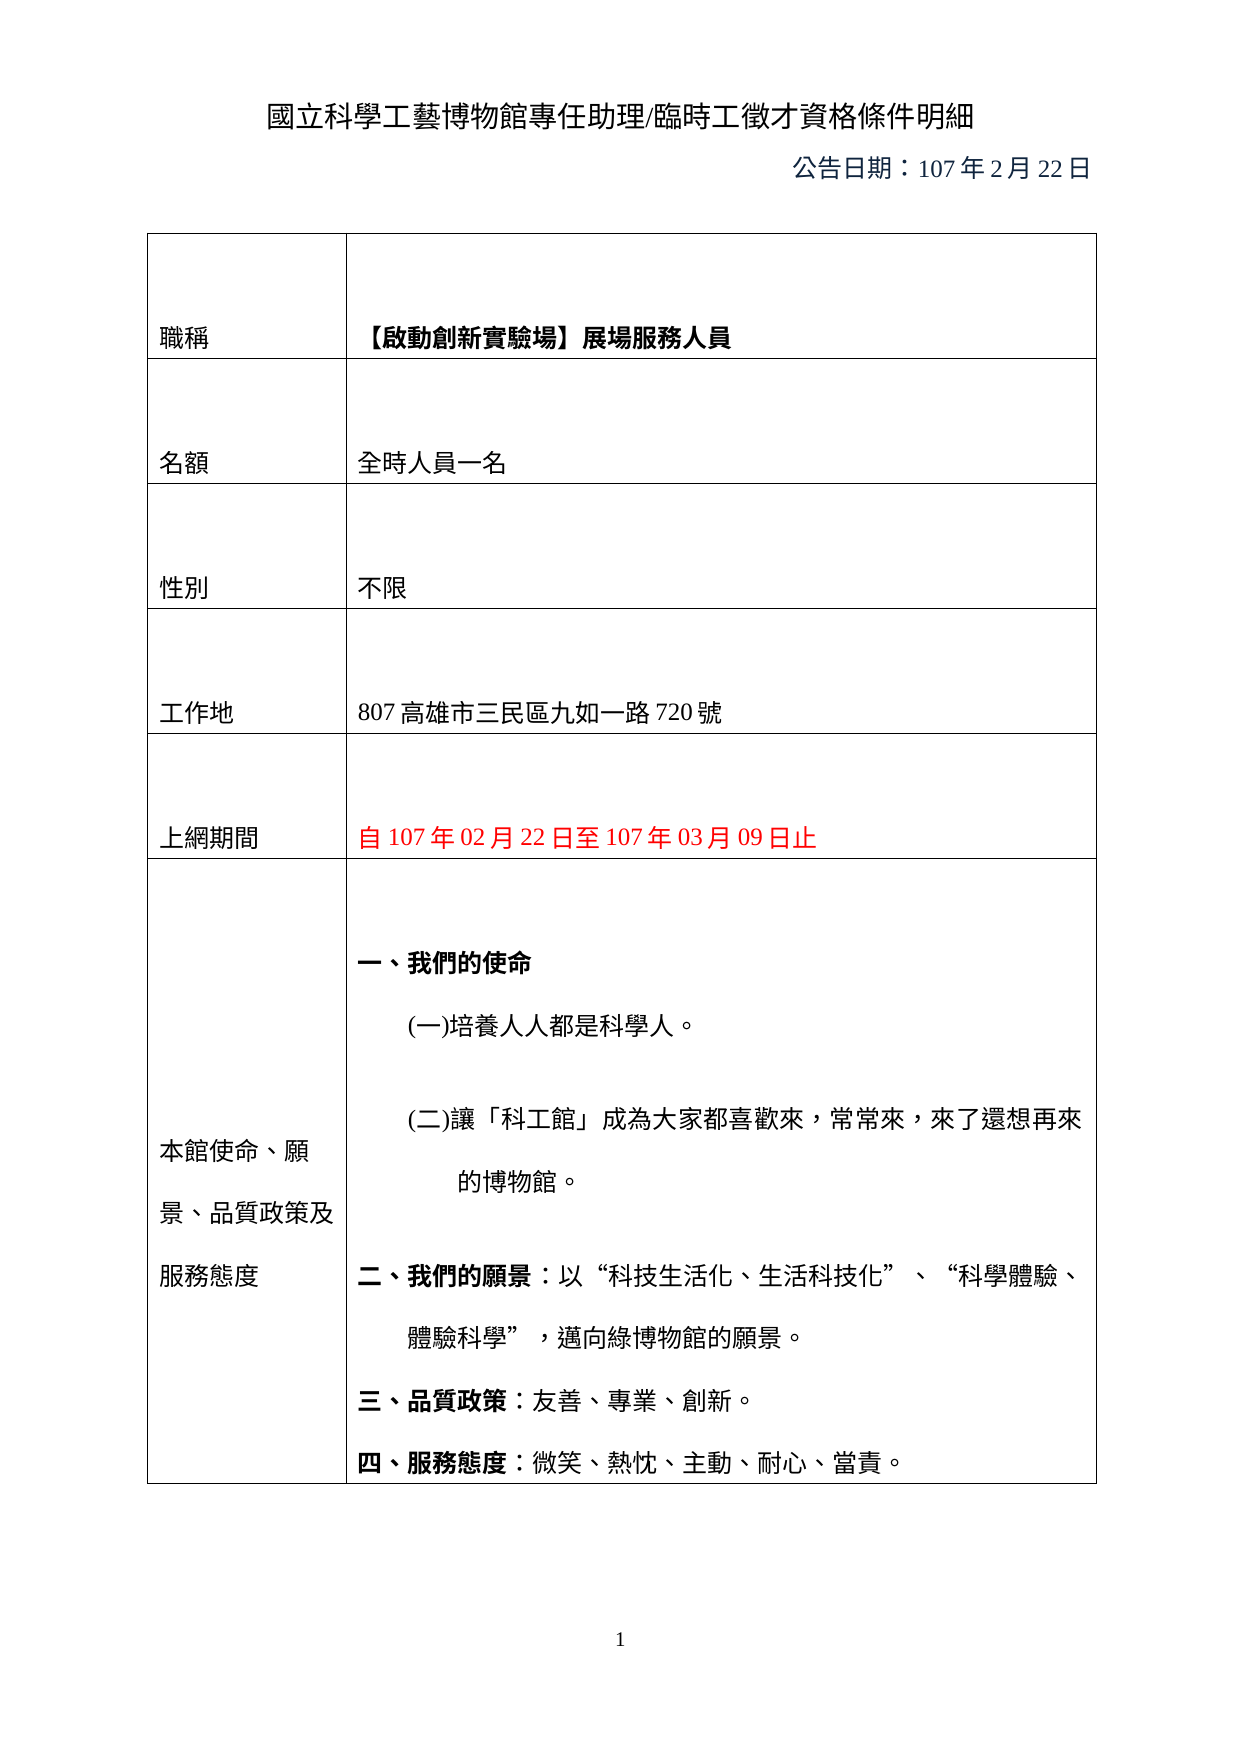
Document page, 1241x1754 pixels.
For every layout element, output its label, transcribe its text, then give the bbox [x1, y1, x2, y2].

table_cell 807高雄市三民區九如一路720號 [347, 609, 1096, 733]
table_cell 全時人員一名 [347, 359, 1096, 483]
table_cell 本館使命、願景、品質政策及服務態度 [148, 859, 346, 1483]
table_cell 上網期間 [148, 734, 346, 858]
table_cell 不限 [347, 484, 1096, 608]
text 國立科學工藝博物館專任助理/臨時工徵才資格條件明細 [148, 108, 1092, 133]
table_cell 自107年02月22日至107年03月09日止 [347, 734, 1096, 858]
table_cell 性別 [148, 484, 346, 608]
table_header 職稱 [148, 234, 346, 358]
table_header 【啟動創新實驗場】展場服務人員 [347, 234, 1096, 358]
table_cell 名額 [148, 359, 346, 483]
table_cell 一、我們的使命 (一)培養人人都是科學人。 (二)讓「科工館」成為大家都喜歡來，常常來，來了還想再來的博物館。 二、我們的願景：以“科技生活化、生活科技化”、“科學體驗、體驗科學”，邁向綠博物館的願景。 三、品質政策：友善、專業、創新。 四、服務態度：微笑、熱忱、主動、耐心、當責。 [347, 859, 1096, 1483]
text 公告日期：107年2月22日 [148, 158, 1092, 183]
table_cell 工作地 [148, 609, 346, 733]
